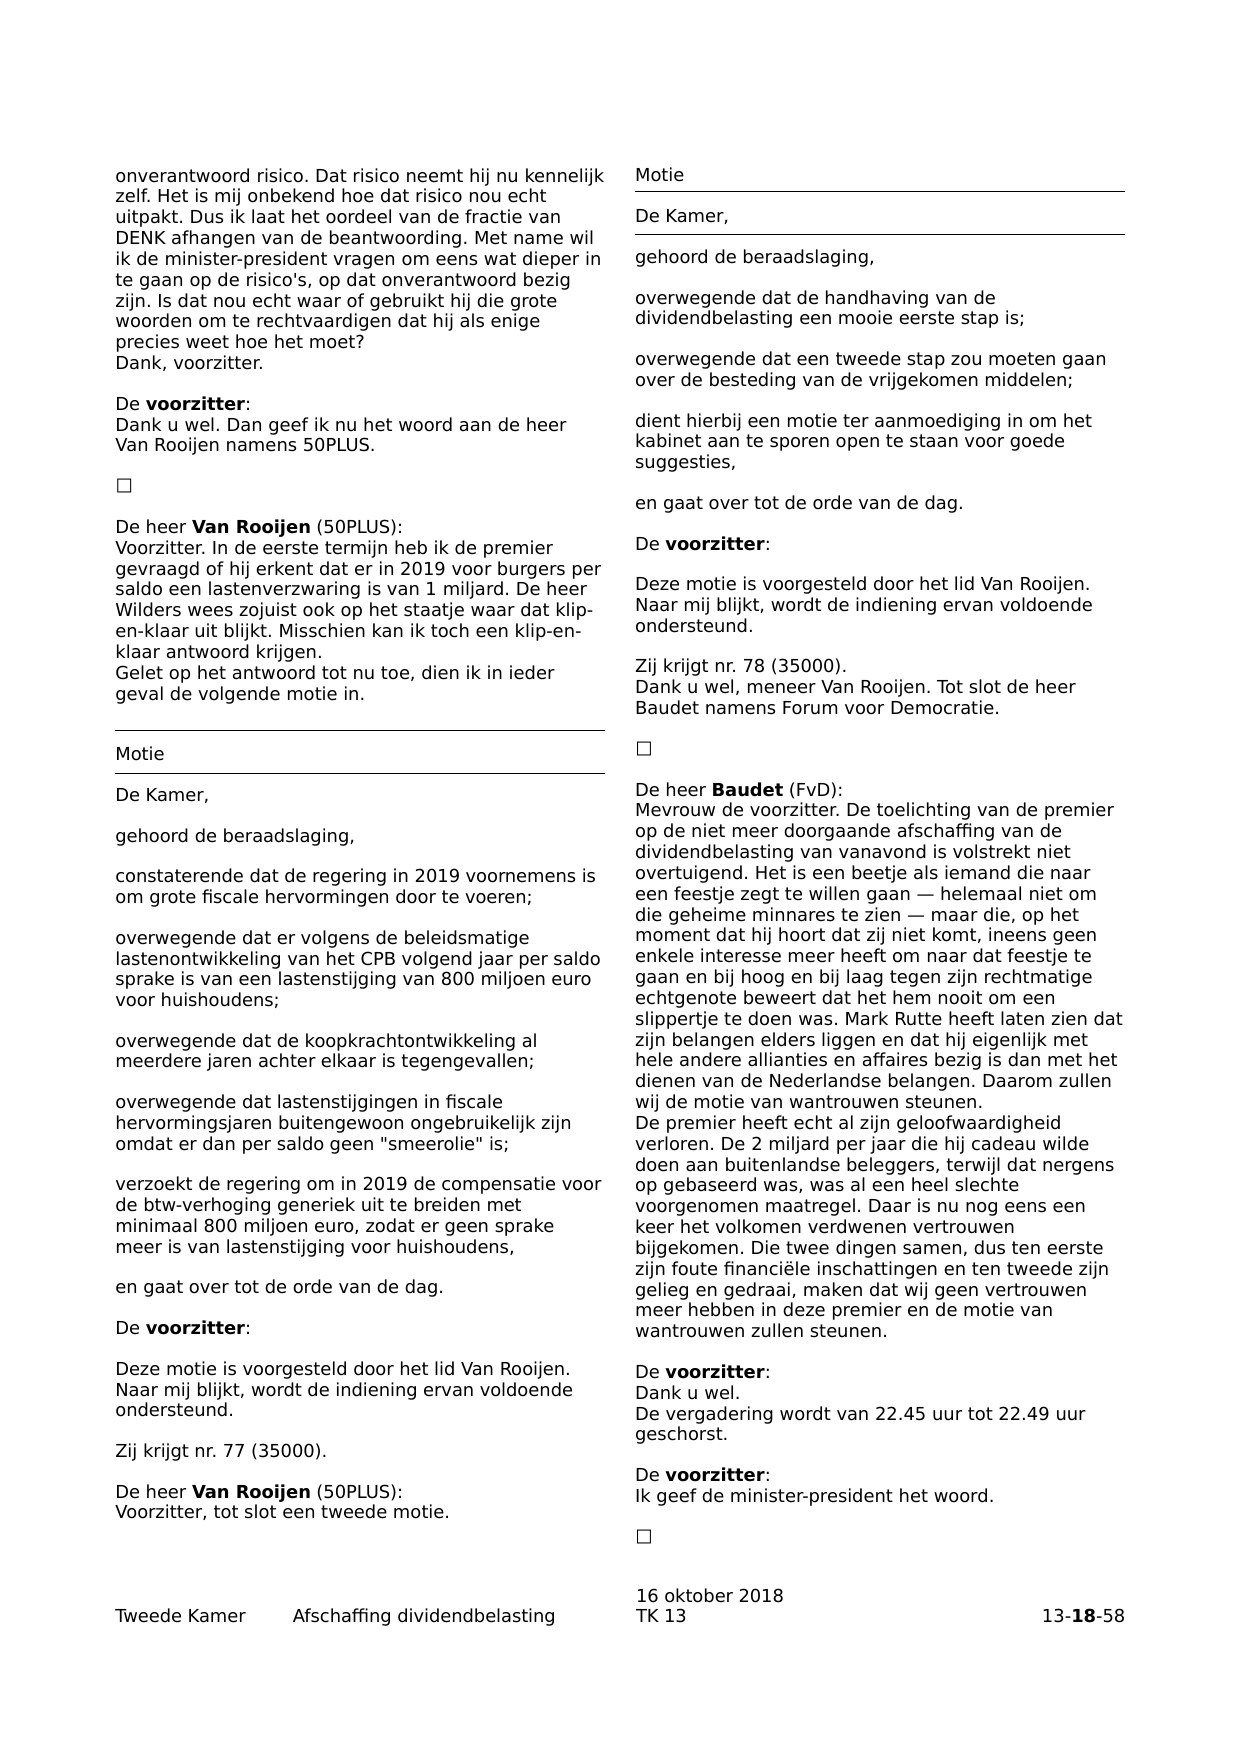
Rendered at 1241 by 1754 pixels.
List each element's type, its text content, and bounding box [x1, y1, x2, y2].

text Voorzitter. In de eerste termijn heb ik de premier gevraagd of hij erkent dat er in 2019 voor burgers per saldo een lastenverzwaring is van 1 miljard. De heer Wilders wees zojuist ook op het staatje waar dat klip-en-klaar uit blijkt. Misschien kan ik toch een klip-en-klaar antwoord krijgen. [115, 537, 605, 662]
text De heer Van Rooijen (50PLUS): [115, 517, 605, 537]
text ⬜ [635, 739, 1125, 759]
text verzoekt de regering om in 2019 de compensatie voor de btw-verhoging generiek uit te breiden met minimaal 800 miljoen euro, zodat er geen sprake meer is van lastenstijging voor huishoudens, [115, 1174, 605, 1257]
text Ik geef de minister-president het woord. [635, 1486, 1125, 1507]
text en gaat over tot de orde van de dag. [635, 493, 1125, 513]
text De heer Baudet (FvD): [635, 779, 1125, 800]
text overwegende dat lastenstijgingen in fiscale hervormingsjaren buitengewoon ongebruikelijk zijn omdat er dan per saldo geen "smeerolie" is; [115, 1092, 605, 1154]
text Voorzitter, tot slot een tweede motie. [115, 1502, 605, 1523]
text De Kamer, [635, 206, 1125, 227]
text Motie [115, 744, 605, 765]
text dient hierbij een motie ter aanmoediging in om het kabinet aan te sporen open te staan voor goede suggesties, [635, 410, 1125, 473]
text en gaat over tot de orde van de dag. [115, 1277, 605, 1298]
text Dank u wel. Dan geef ik nu het woord aan de heer Van Rooijen namens 50PLUS. [115, 414, 605, 456]
text De voorzitter: [635, 1362, 1125, 1382]
text overwegende dat een tweede stap zou moeten gaan over de besteding van de vrijgekomen middelen; [635, 349, 1125, 390]
text ⬜ [635, 1527, 1125, 1547]
text Zij krijgt nr. 77 (35000). [115, 1441, 605, 1462]
text Dank, voorzitter. [115, 353, 605, 374]
text De vergadering wordt van 22.45 uur tot 22.49 uur geschorst. [635, 1403, 1125, 1445]
text Motie [635, 165, 1125, 186]
text Gelet op het antwoord tot nu toe, dien ik in ieder geval de volgende motie in. [115, 662, 605, 704]
text Dank u wel. [635, 1382, 1125, 1403]
text gehoord de beraadslaging, [115, 826, 605, 846]
text overwegende dat de handhaving van de dividendbelasting een mooie eerste stap is; [635, 287, 1125, 329]
text De voorzitter: [635, 533, 1125, 554]
text De voorzitter: [635, 1465, 1125, 1486]
text ⬜ [115, 476, 605, 497]
text gehoord de beraadslaging, [635, 247, 1125, 267]
text De heer Van Rooijen (50PLUS): [115, 1482, 605, 1502]
text Mevrouw de voorzitter. De toelichting van de premier op de niet meer doorgaande afschaffing van de dividendbelasting van vanavond is volstrekt niet overtuigend. Het is een beetje als iemand die naar een feestje zegt te willen gaan — helemaal niet om die geheime minnares te zien — maar die, op het moment dat hij hoort dat zij niet komt, ineens geen enkele interesse meer heeft om naar dat feestje te gaan en bij hoog en bij laag tegen zijn rechtmatige echtgenote beweert dat het hem nooit om een slippertje te doen was. Mark Rutte heeft laten zien dat zijn belangen elders liggen en dat hij eigenlijk met hele andere allianties en affaires bezig is dan met het dienen van de Nederlandse belangen. Daarom zullen wij de motie van wantrouwen steunen. [635, 800, 1125, 1113]
text constaterende dat de regering in 2019 voornemens is om grote fiscale hervormingen door te voeren; [115, 866, 605, 908]
text onverantwoord risico. Dat risico neemt hij nu kennelijk zelf. Het is mij onbekend hoe dat risico nou echt uitpakt. Dus ik laat het oordeel van de fractie van DENK afhangen van de beantwoording. Met name wil ik de minister-president vragen om eens wat dieper in te gaan op de risico's, op dat onverantwoord bezig zijn. Is dat nou echt waar of gebruikt hij die grote woorden om te rechtvaardigen dat hij als enige precies weet hoe het moet? [115, 165, 605, 353]
text Dank u wel, meneer Van Rooijen. Tot slot de heer Baudet namens Forum voor Democratie. [635, 677, 1125, 719]
text De voorzitter: [115, 394, 605, 414]
text Zij krijgt nr. 78 (35000). [635, 656, 1125, 677]
text De premier heeft echt al zijn geloofwaardigheid verloren. De 2 miljard per jaar die hij cadeau wilde doen aan buitenlandse beleggers, terwijl dat nergens op gebaseerd was, was al een heel slechte voorgenomen maatregel. Daar is nu nog eens een keer het volkomen verdwenen vertrouwen bijgekomen. Die twee dingen samen, dus ten eerste zijn foute financiële inschattingen en ten tweede zijn gelieg en gedraai, maken dat wij geen vertrouwen meer hebben in deze premier en de motie van wantrouwen zullen steunen. [635, 1113, 1125, 1342]
text Deze motie is voorgesteld door het lid Van Rooijen. Naar mij blijkt, wordt de indiening ervan voldoende ondersteund. [115, 1359, 605, 1421]
text Deze motie is voorgesteld door het lid Van Rooijen. Naar mij blijkt, wordt de indiening ervan voldoende ondersteund. [635, 574, 1125, 636]
text De Kamer, [115, 785, 605, 806]
text overwegende dat de koopkrachtontwikkeling al meerdere jaren achter elkaar is tegengevallen; [115, 1031, 605, 1072]
text De voorzitter: [115, 1318, 605, 1339]
text overwegende dat er volgens de beleidsmatige lastenontwikkeling van het CPB volgend jaar per saldo sprake is van een lastenstijging van 800 miljoen euro voor huishoudens; [115, 928, 605, 1011]
